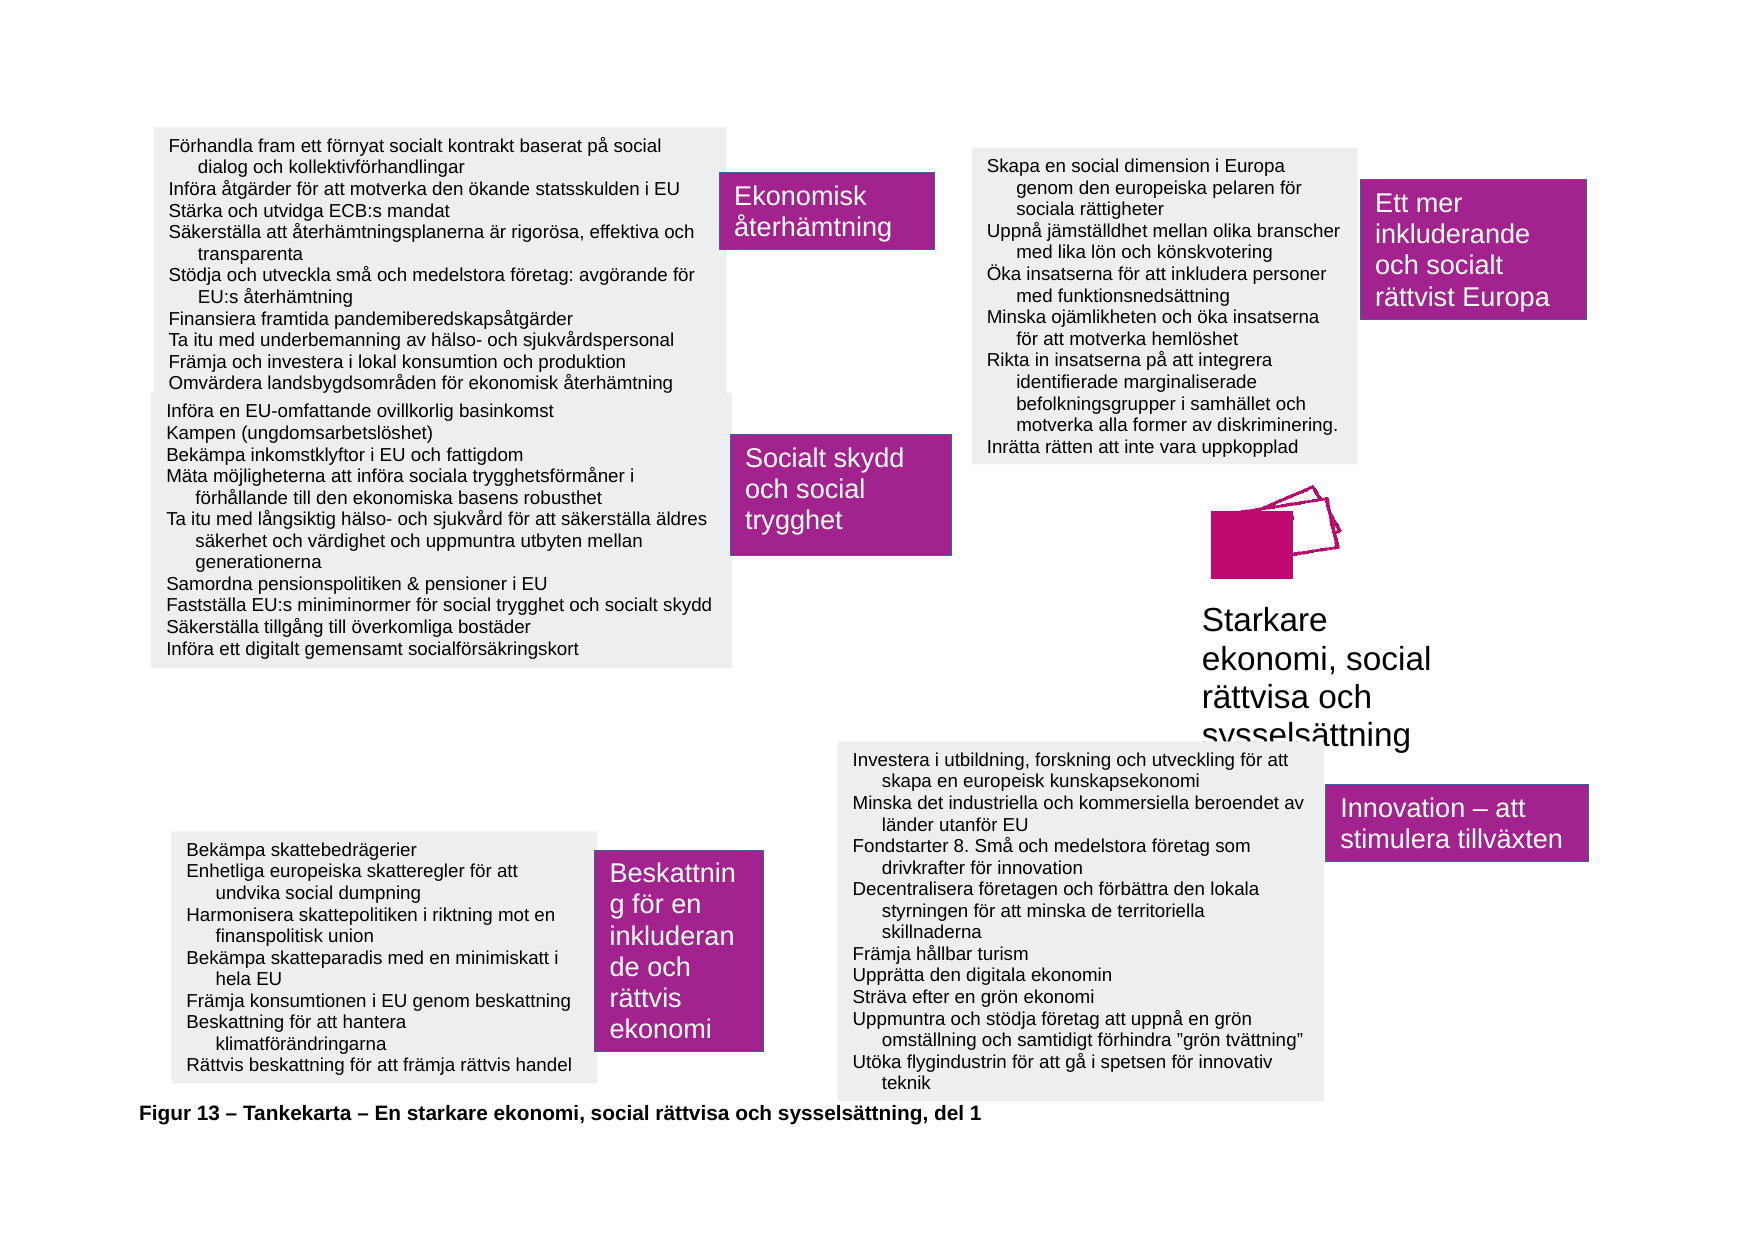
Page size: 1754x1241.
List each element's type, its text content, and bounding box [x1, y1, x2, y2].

text Figur 13 – Tankekarta – En starkare ekonomi, social rättvisa och sysselsättning, del 1 [139, 140, 1594, 1125]
picture [1204, 477, 1371, 587]
